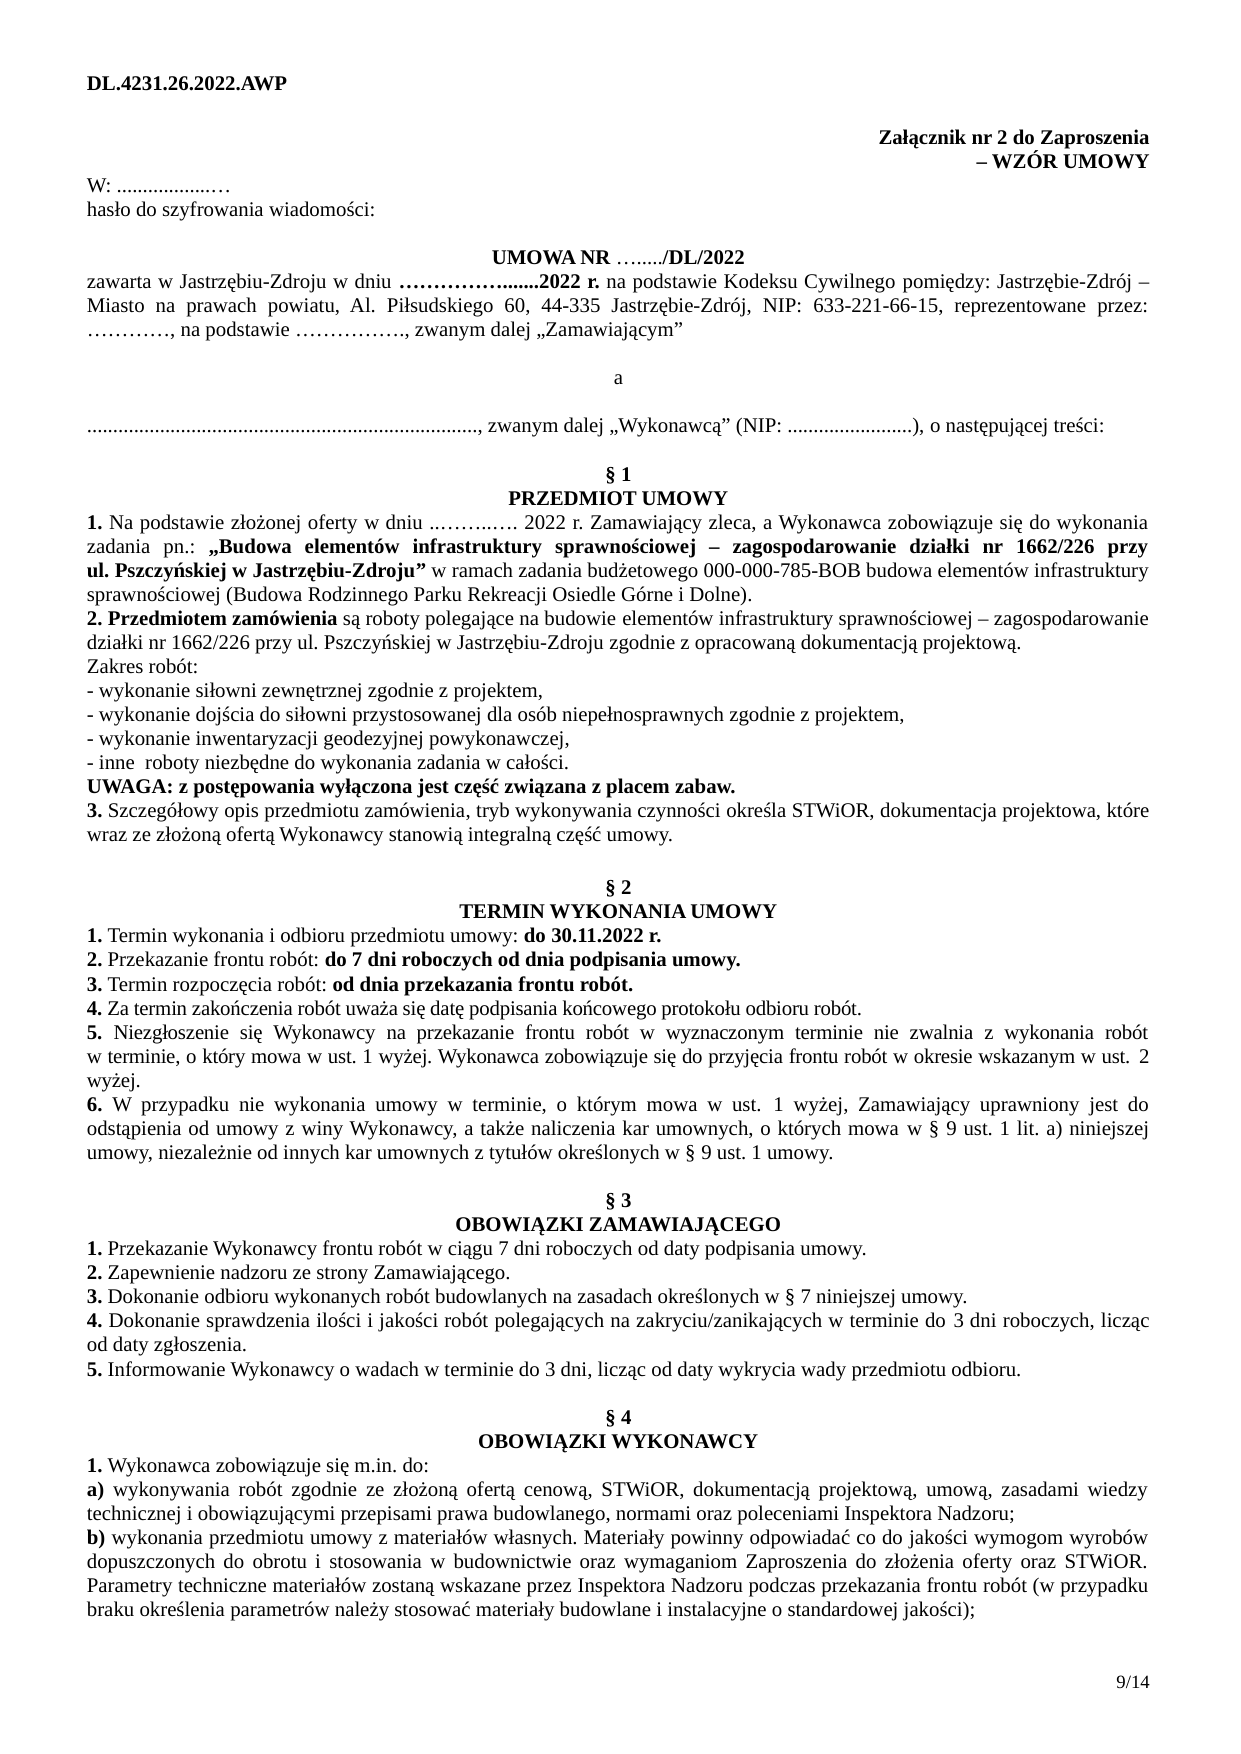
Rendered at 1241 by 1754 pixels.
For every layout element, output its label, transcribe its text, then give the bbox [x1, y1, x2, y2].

text - wykonanie inwentaryzacji geodezyjnej powykonawczej, [87, 726, 1149, 750]
text 1. Przekazanie Wykonawcy frontu robót w ciągu 7 dni roboczych od daty podpisania umowy. [87, 1236, 1149, 1260]
text § 4 [87, 1404, 1149, 1429]
text 1. Na podstawie złożonej oferty w dniu ..……..…. 2022 r. Zamawiający zleca, a Wykonawca zobowiązuje się do wykonania zadania pn.: „Budowa elementów infrastruktury sprawnościowej – zagospodarowanie działki nr 1662/226 przy ul. Pszczyńskiej w Jastrzębiu-Zdroju” w ramach zadania budżetowego 000-000-785-BOB budowa elementów infrastruktury sprawnościowej (Budowa Rodzinnego Parku Rekreacji Osiedle Górne i Dolne). [87, 509, 1149, 606]
text 2. Zapewnienie nadzoru ze strony Zamawiającego. [87, 1260, 1149, 1284]
text Zakres robót: [87, 654, 1149, 678]
text OBOWIĄZKI ZAMAWIAJĄCEGO [87, 1212, 1149, 1236]
text UMOWA NR …...../DL/2022 [87, 245, 1149, 269]
text 3. Termin rozpoczęcia robót: od dnia przekazania frontu robót. [87, 971, 1149, 996]
text TERMIN WYKONANIA UMOWY [87, 899, 1149, 923]
text 2. Przedmiotem zamówienia są roboty polegające na budowie elementów infrastruktury sprawnościowej – zagospodarowanie działki nr 1662/226 przy ul. Pszczyńskiej w Jastrzębiu-Zdroju zgodnie z opracowaną dokumentacją projektową. [87, 606, 1149, 654]
text W: ..................… [87, 173, 1149, 197]
text 5. Informowanie Wykonawcy o wadach w terminie do 3 dni, licząc od daty wykrycia wady przedmiotu odbioru. [87, 1356, 1149, 1381]
text - inne roboty niezbędne do wykonania zadania w całości. [87, 750, 1149, 774]
text § 3 [87, 1188, 1149, 1212]
text 4. Za termin zakończenia robót uważa się datę podpisania końcowego protokołu odbioru robót. [87, 996, 1149, 1019]
text 4. Dokonanie sprawdzenia ilości i jakości robót polegających na zakryciu/zanikających w terminie do 3 dni roboczych, licząc od daty zgłoszenia. [87, 1308, 1149, 1356]
text 2. Przekazanie frontu robót: do 7 dni roboczych od dnia podpisania umowy. [87, 947, 1149, 971]
text - wykonanie dojścia do siłowni przystosowanej dla osób niepełnosprawnych zgodnie z projektem, [87, 702, 1149, 726]
text UWAGA: z postępowania wyłączona jest część związana z placem zabaw. [87, 774, 1149, 798]
text a) wykonywania robót zgodnie ze złożoną ofertą cenową, STWiOR, dokumentacją projektową, umową, zasadami wiedzy technicznej i obowiązującymi przepisami prawa budowlanego, normami oraz poleceniami Inspektora Nadzoru; [87, 1477, 1149, 1525]
text hasło do szyfrowania wiadomości: [87, 197, 1149, 221]
text 6. W przypadku nie wykonania umowy w terminie, o którym mowa w ust. 1 wyżej, Zamawiający uprawniony jest do odstąpienia od umowy z winy Wykonawcy, a także naliczenia kar umownych, o których mowa w § 9 ust. 1 lit. a) niniejszej umowy, niezależnie od innych kar umownych z tytułów określonych w § 9 ust. 1 umowy. [87, 1092, 1149, 1164]
text – WZÓR UMOWY [87, 149, 1149, 173]
text Załącznik nr 2 do Zaproszenia [87, 124, 1149, 149]
text OBOWIĄZKI WYKONAWCY [87, 1429, 1149, 1453]
text zawarta w Jastrzębiu-Zdroju w dniu …………….......2022 r. na podstawie Kodeksu Cywilnego pomiędzy: Jastrzębie-Zdrój – Miasto na prawach powiatu, Al. Piłsudskiego 60, 44-335 Jastrzębie-Zdrój, NIP: 633-221-66-15, reprezentowane przez: …………, na podstawie ……………., zwanym dalej „Zamawiającym” [87, 269, 1149, 341]
text a [87, 365, 1149, 389]
title § 1 [87, 461, 1149, 486]
text b) wykonania przedmiotu umowy z materiałów własnych. Materiały powinny odpowiadać co do jakości wymogom wyrobów dopuszczonych do obrotu i stosowania w budownictwie oraz wymaganiom Zaproszenia do złożenia oferty oraz STWiOR. Parametry techniczne materiałów zostaną wskazane przez Inspektora Nadzoru podczas przekazania frontu robót (w przypadku braku określenia parametrów należy stosować materiały budowlane i instalacyjne o standardowej jakości); [87, 1525, 1149, 1621]
text PRZEDMIOT UMOWY [87, 486, 1149, 509]
text 1. Wykonawca zobowiązuje się m.in. do: [87, 1453, 1149, 1477]
text ..........................................................................., zwanym dalej „Wykonawcą” (NIP: ........................), o następującej treści: [87, 413, 1149, 437]
text 5. Niezgłoszenie się Wykonawcy na przekazanie frontu robót w wyznaczonym terminie nie zwalnia z wykonania robót w terminie, o który mowa w ust. 1 wyżej. Wykonawca zobowiązuje się do przyjęcia frontu robót w okresie wskazanym w ust. 2 wyżej. [87, 1019, 1149, 1092]
text - wykonanie siłowni zewnętrznej zgodnie z projektem, [87, 678, 1149, 702]
text 3. Dokonanie odbioru wykonanych robót budowlanych na zasadach określonych w § 7 niniejszej umowy. [87, 1284, 1149, 1308]
text 1. Termin wykonania i odbioru przedmiotu umowy: do 30.11.2022 r. [87, 923, 1149, 947]
text 3. Szczegółowy opis przedmiotu zamówienia, tryb wykonywania czynności określa STWiOR, dokumentacja projektowa, które wraz ze złożoną ofertą Wykonawcy stanowią integralną część umowy. [87, 798, 1149, 846]
text § 2 [87, 875, 1149, 899]
